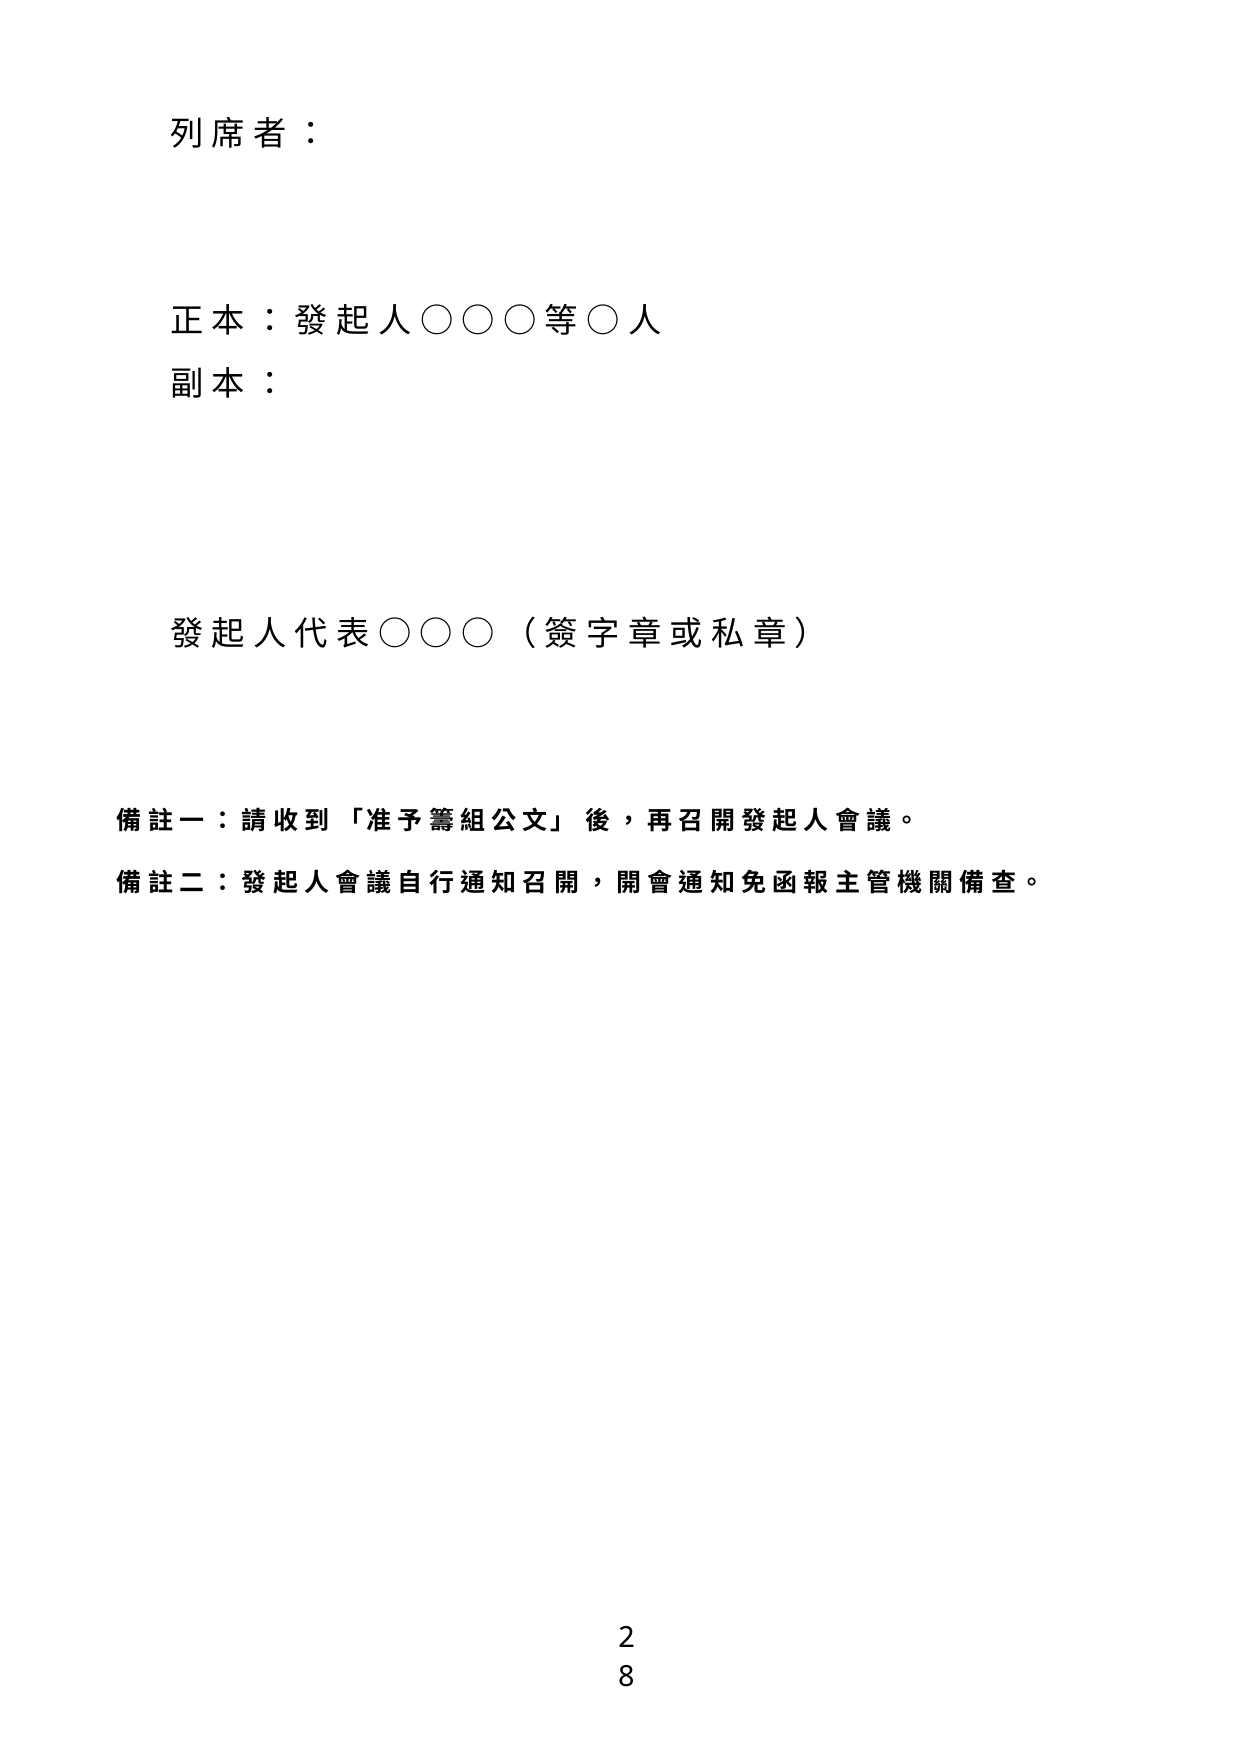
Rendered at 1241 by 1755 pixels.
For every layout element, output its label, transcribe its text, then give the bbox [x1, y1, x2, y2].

text 備註二：發起人會議自行通知召開，開會通知免函報主管機關備查。 [113, 839, 1124, 902]
text 發起人代表○○○（簽字章或私章） [113, 589, 1124, 652]
text 副本： [158, 339, 1079, 402]
text 備註一：請收到「准予籌組公文」後，再召開發起人會議。 [113, 777, 1124, 839]
text 列席者： [158, 89, 1079, 152]
text 正本：發起人○○○等○人 [158, 277, 1079, 339]
